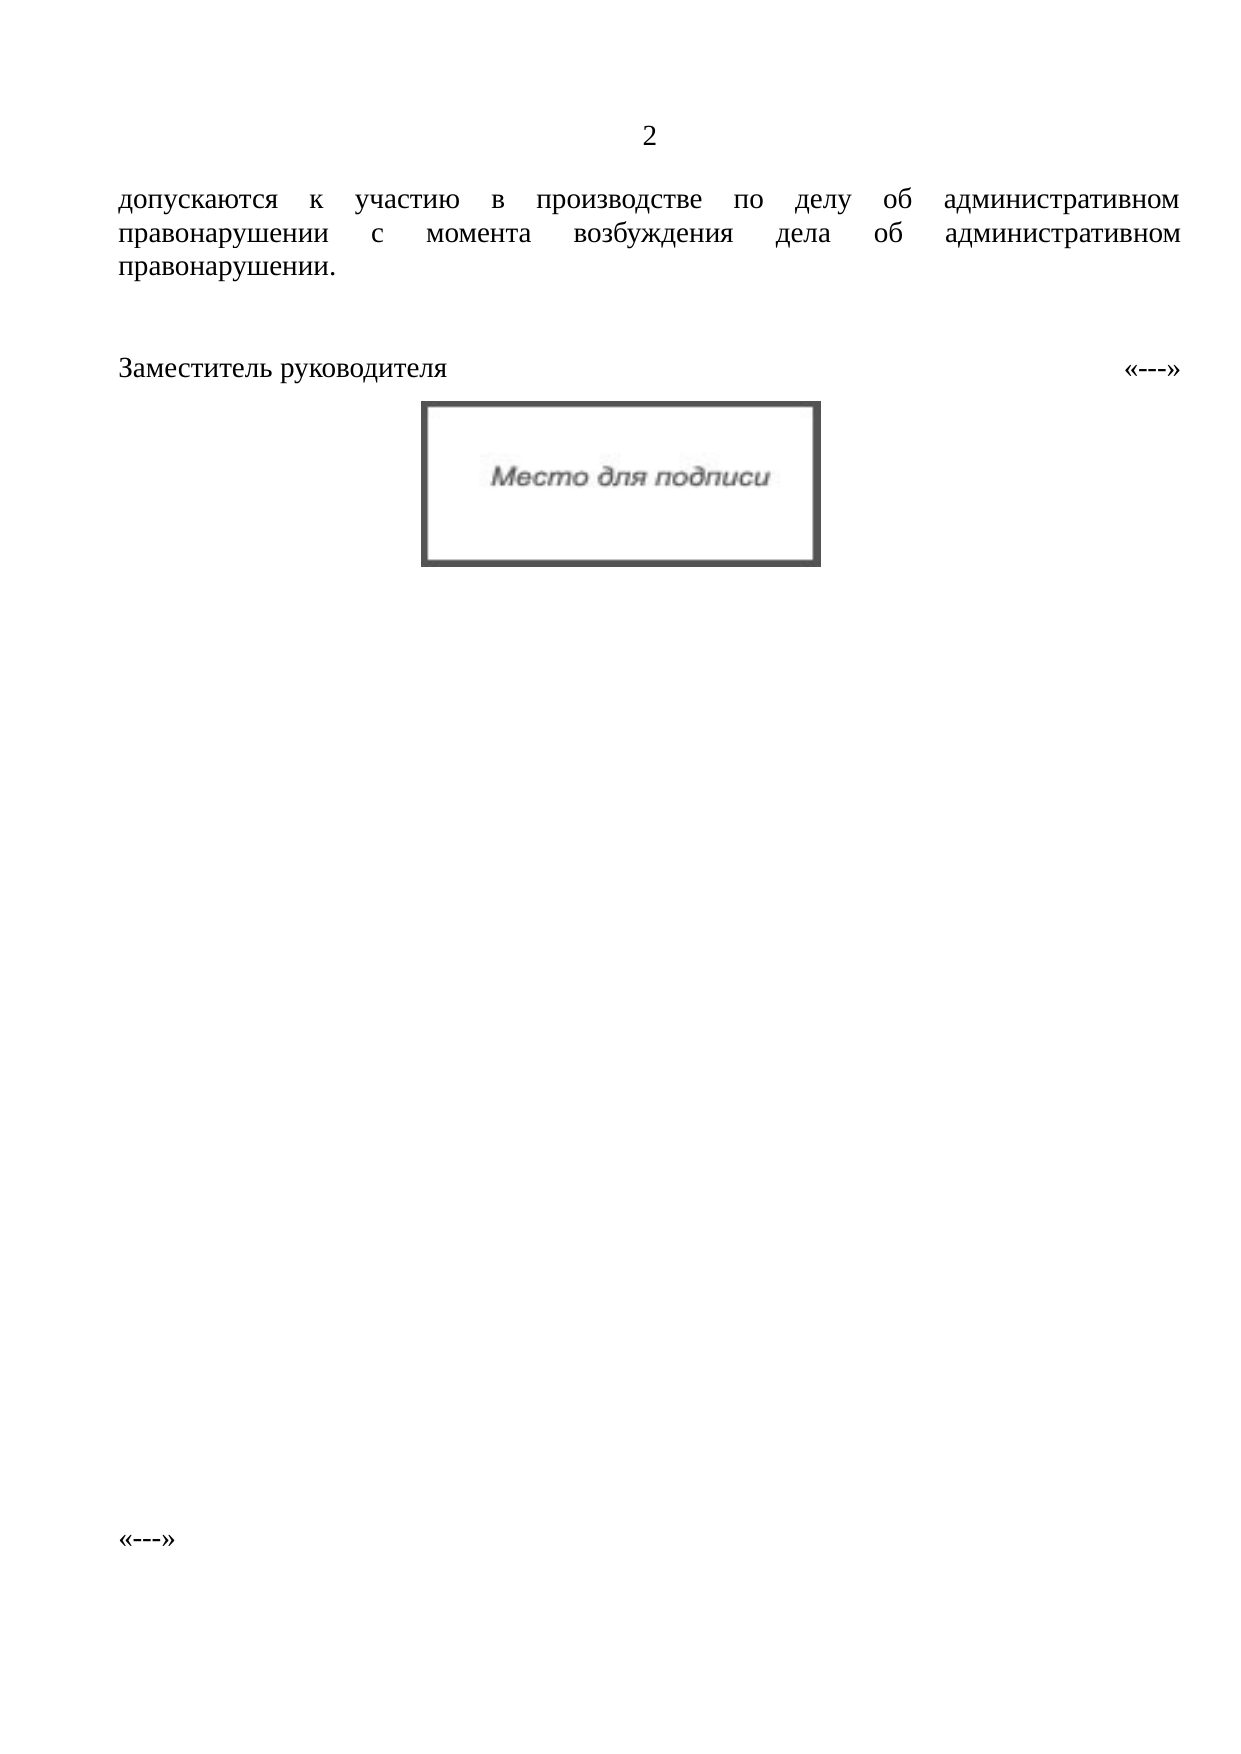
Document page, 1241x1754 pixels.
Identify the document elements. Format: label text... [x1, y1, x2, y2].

table_header Заместитель руководителя [118, 344, 710, 389]
table_header «---» [710, 344, 1181, 389]
picture [421, 401, 821, 567]
text допускаются к участию в производстве по делу об административном правонарушении с момента возбуждения дела об административном правонарушении. [118, 181, 1181, 282]
table_cell [710, 390, 1181, 600]
table_cell [118, 390, 710, 600]
text «---» [118, 1520, 1181, 1554]
